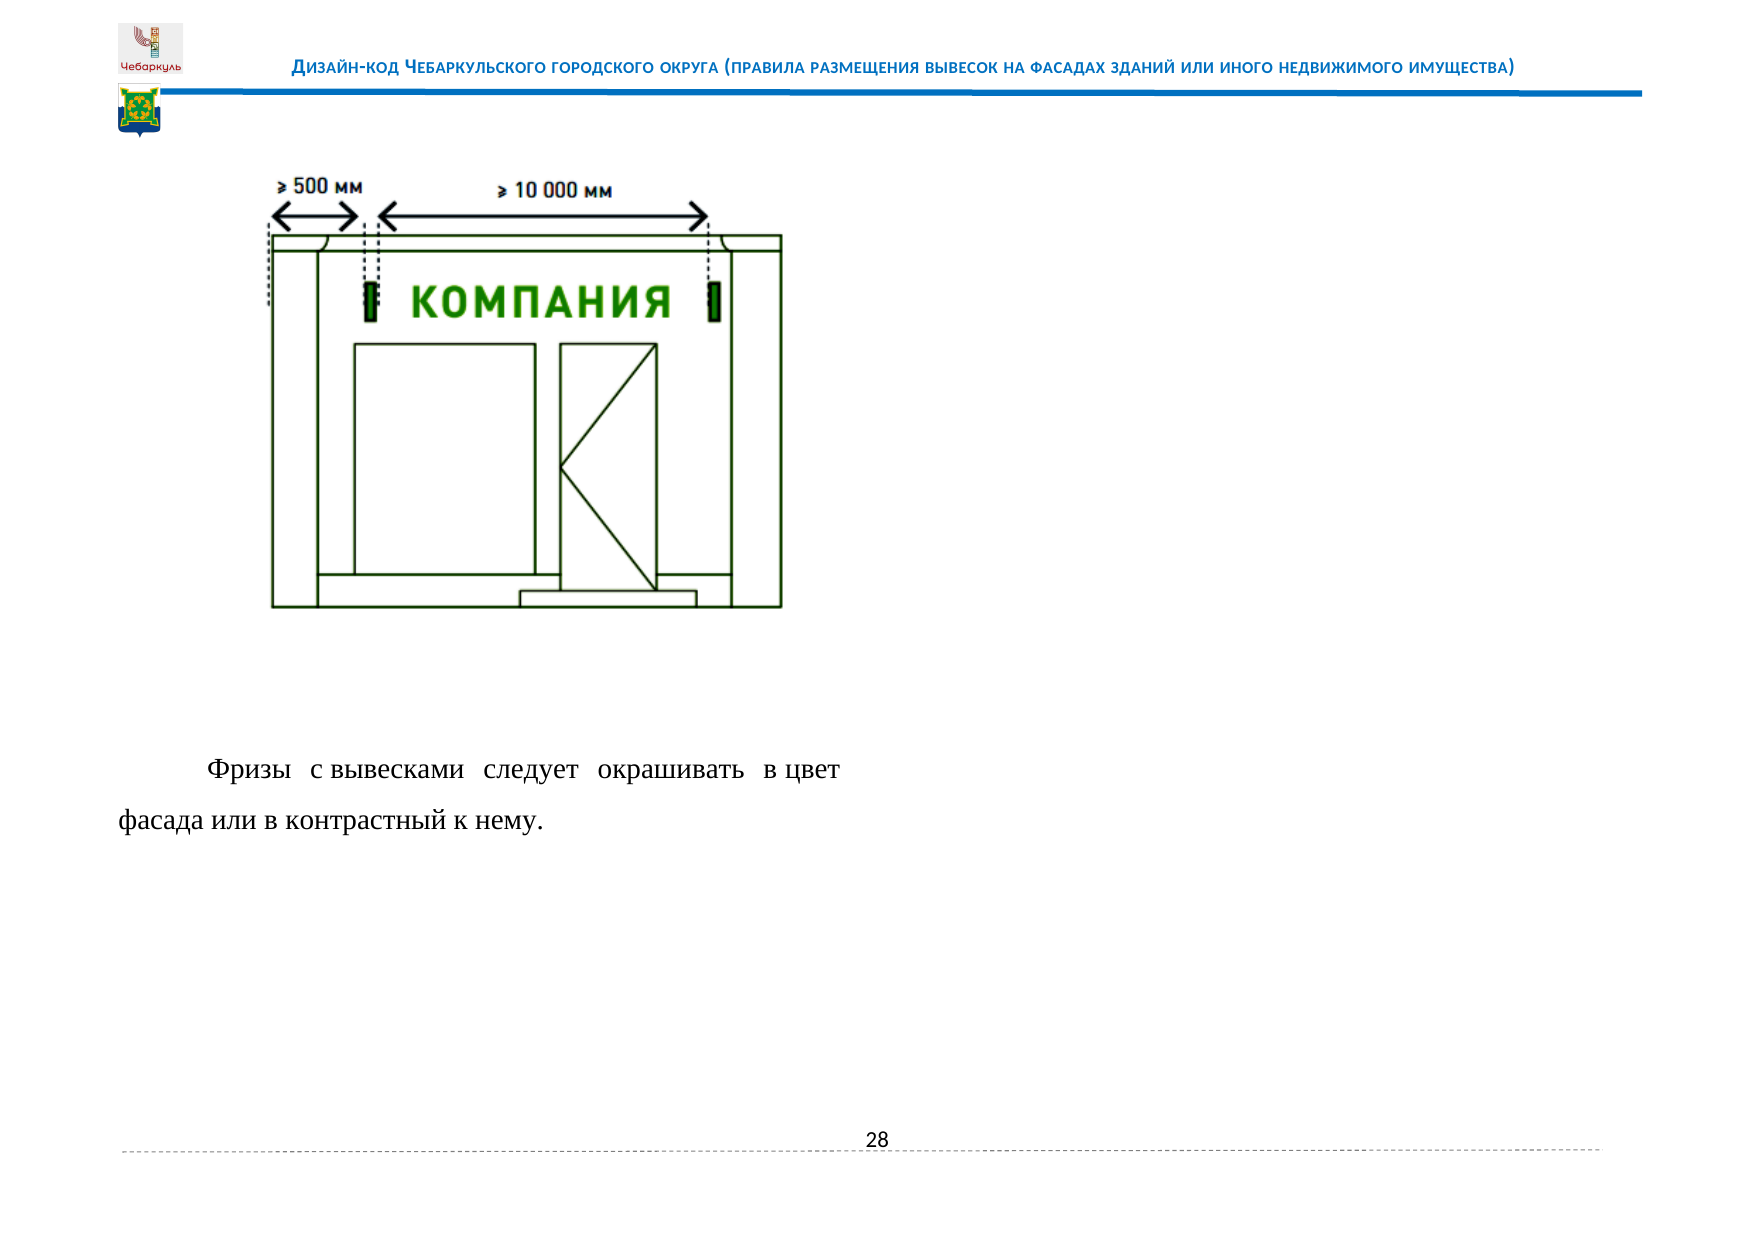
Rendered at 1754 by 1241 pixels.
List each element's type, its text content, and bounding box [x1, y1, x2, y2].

picture [229, 162, 818, 637]
picture [118, 83, 161, 138]
text Фризы с вывесками следует окрашивать в цвет фасада или в контрастный к нему. [118, 752, 840, 835]
picture [118, 23, 184, 74]
